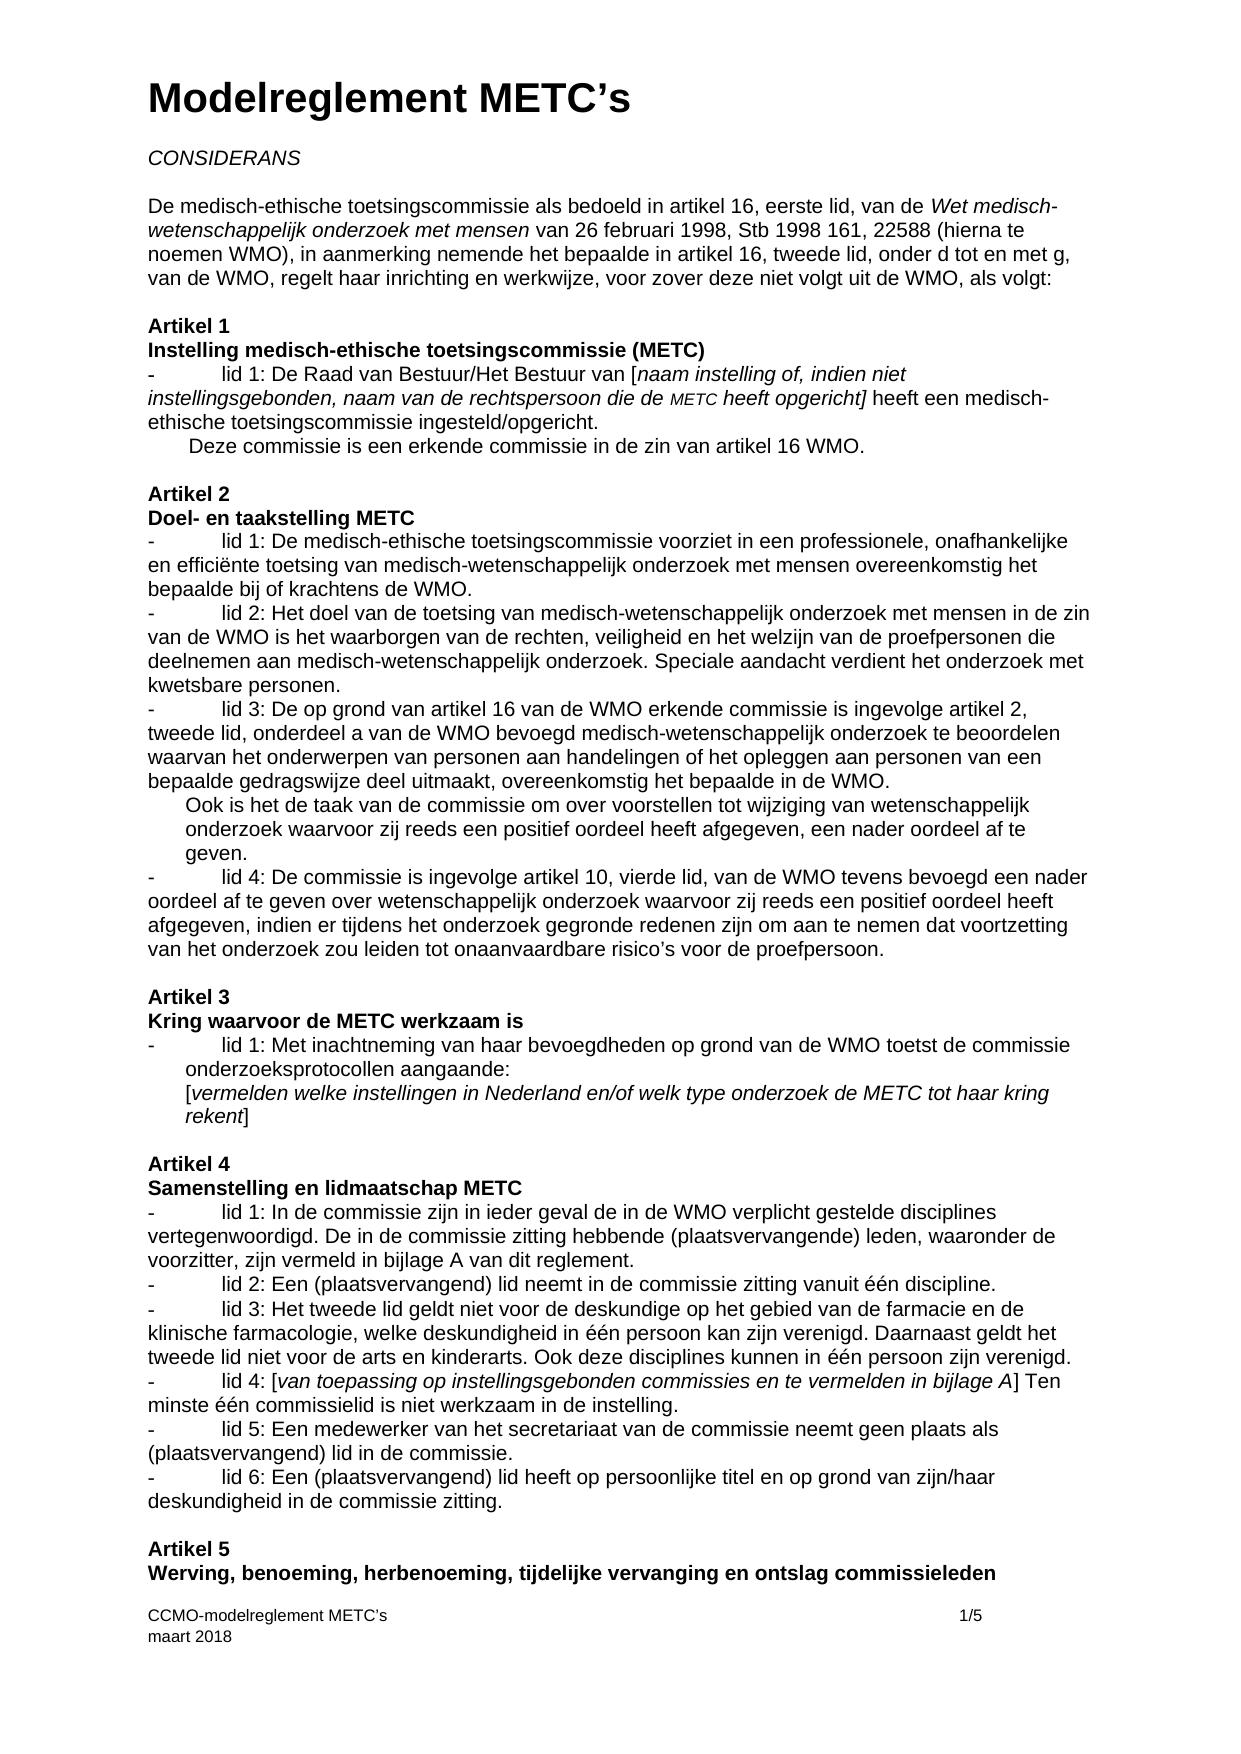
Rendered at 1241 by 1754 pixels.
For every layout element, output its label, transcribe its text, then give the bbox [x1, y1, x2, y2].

list lid 1: Met inachtneming van haar bevoegdheden op grond van de WMO toetst de commissie [148, 1032, 1093, 1056]
list lid 4: De commissie is ingevolge artikel 10, vierde lid, van de WMO tevens bevoegd een nader oordeel af te geven over wetenschappelijk onderzoek waarvoor zij reeds een positief oordeel heeft afgegeven, indien er tijdens het onderzoek gegronde redenen zijn om aan te nemen dat voortzetting van het onderzoek zou leiden tot onaanvaardbare risico’s voor de proefpersoon. [148, 865, 1093, 961]
text Modelreglement METC’s [148, 74, 1092, 146]
text onderzoeksprotocollen aangaande: [148, 1056, 1093, 1080]
list lid 5: Een medewerker van het secretariaat van de commissie neemt geen plaats als (plaatsvervangend) lid in de commissie. [148, 1417, 1093, 1465]
text Artikel 5 [148, 1537, 1048, 1561]
text De medisch-ethische toetsingscommissie als bedoeld in artikel 16, eerste lid, van de Wet medisch-wetenschappelijk onderzoek met mensen van 26 februari 1998, Stb 1998 161, 22588 (hierna te noemen WMO), in aanmerking nemende het bepaalde in artikel 16, tweede lid, onder d tot en met g, van de WMO, regelt haar inrichting en werkwijze, voor zover deze niet volgt uit de WMO, als volgt: [148, 194, 1092, 289]
list lid 4: [van toepassing op instellingsgebonden commissies en te vermelden in bijlage A] Ten minste één commissielid is niet werkzaam in de instelling. [148, 1368, 1093, 1417]
list lid 3: Het tweede lid geldt niet voor de deskundige op het gebied van de farmacie en de klinische farmacologie, welke deskundigheid in één persoon kan zijn verenigd. Daarnaast geldt het tweede lid niet voor de arts en kinderarts. Ook deze disciplines kunnen in één persoon zijn verenigd. [148, 1296, 1093, 1368]
text Instelling medisch-ethische toetsingscommissie (METC) [148, 337, 1093, 361]
list lid 3: De op grond van artikel 16 van de WMO erkende commissie is ingevolge artikel 2, tweede lid, onderdeel a van de WMO bevoegd medisch-wetenschappelijk onderzoek te beoordelen waarvan het onderwerpen van personen aan handelingen of het opleggen aan personen van een bepaalde gedragswijze deel uitmaakt, overeenkomstig het bepaalde in de WMO. [148, 697, 1093, 793]
text Werving, benoeming, herbenoeming, tijdelijke vervanging en ontslag commissieleden [148, 1561, 1093, 1585]
text Artikel 4 [148, 1152, 1093, 1176]
list lid 1: In de commissie zijn in ieder geval de in de WMO verplicht gestelde disciplines vertegenwoordigd. De in de commissie zitting hebbende (plaatsvervangende) leden, waaronder de voorzitter, zijn vermeld in bijlage A van dit reglement. [148, 1200, 1093, 1272]
list lid 2: Het doel van de toetsing van medisch-wetenschappelijk onderzoek met mensen in de zin van de WMO is het waarborgen van de rechten, veiligheid en het welzijn van de proefpersonen die deelnemen aan medisch-wetenschappelijk onderzoek. Speciale aandacht verdient het onderzoek met kwetsbare personen. [148, 601, 1093, 697]
list lid 1: De medisch-ethische toetsingscommissie voorziet in een professionele, onafhankelijke en efficiënte toetsing van medisch-wetenschappelijk onderzoek met mensen overeenkomstig het bepaalde bij of krachtens de WMO. [148, 529, 1093, 601]
list lid 2: Een (plaatsvervangend) lid neemt in de commissie zitting vanuit één discipline. [148, 1272, 1093, 1296]
text Ook is het de taak van de commissie om over voorstellen tot wijziging van wetenschappelijk onderzoek waarvoor zij reeds een positief oordeel heeft afgegeven, een nader oordeel af te geven. [185, 793, 1093, 865]
text Artikel 2 [148, 481, 1093, 505]
list lid 1: De Raad van Bestuur/Het Bestuur van [naam instelling of, indien niet instellingsgebonden, naam van de rechtspersoon die de metc heeft opgericht] heeft een medisch-ethische toetsingscommissie ingesteld/opgericht. [148, 361, 1093, 433]
text Deze commissie is een erkende commissie in de zin van artikel 16 WMO. [188, 433, 1093, 457]
subtitle CONSIDERANS [148, 146, 1092, 170]
text Kring waarvoor de METC werkzaam is [148, 1008, 1093, 1032]
list lid 6: Een (plaatsvervangend) lid heeft op persoonlijke titel en op grond van zijn/haar deskundigheid in de commissie zitting. [148, 1465, 1093, 1513]
text Artikel 3 [148, 984, 1093, 1008]
text Artikel 1 [148, 313, 1093, 337]
text Doel- en taakstelling METC [148, 505, 1093, 529]
text [vermelden welke instellingen in Nederland en/of welk type onderzoek de METC tot haar kring rekent] [185, 1080, 1093, 1128]
subtitle Samenstelling en lidmaatschap METC [148, 1176, 1093, 1200]
